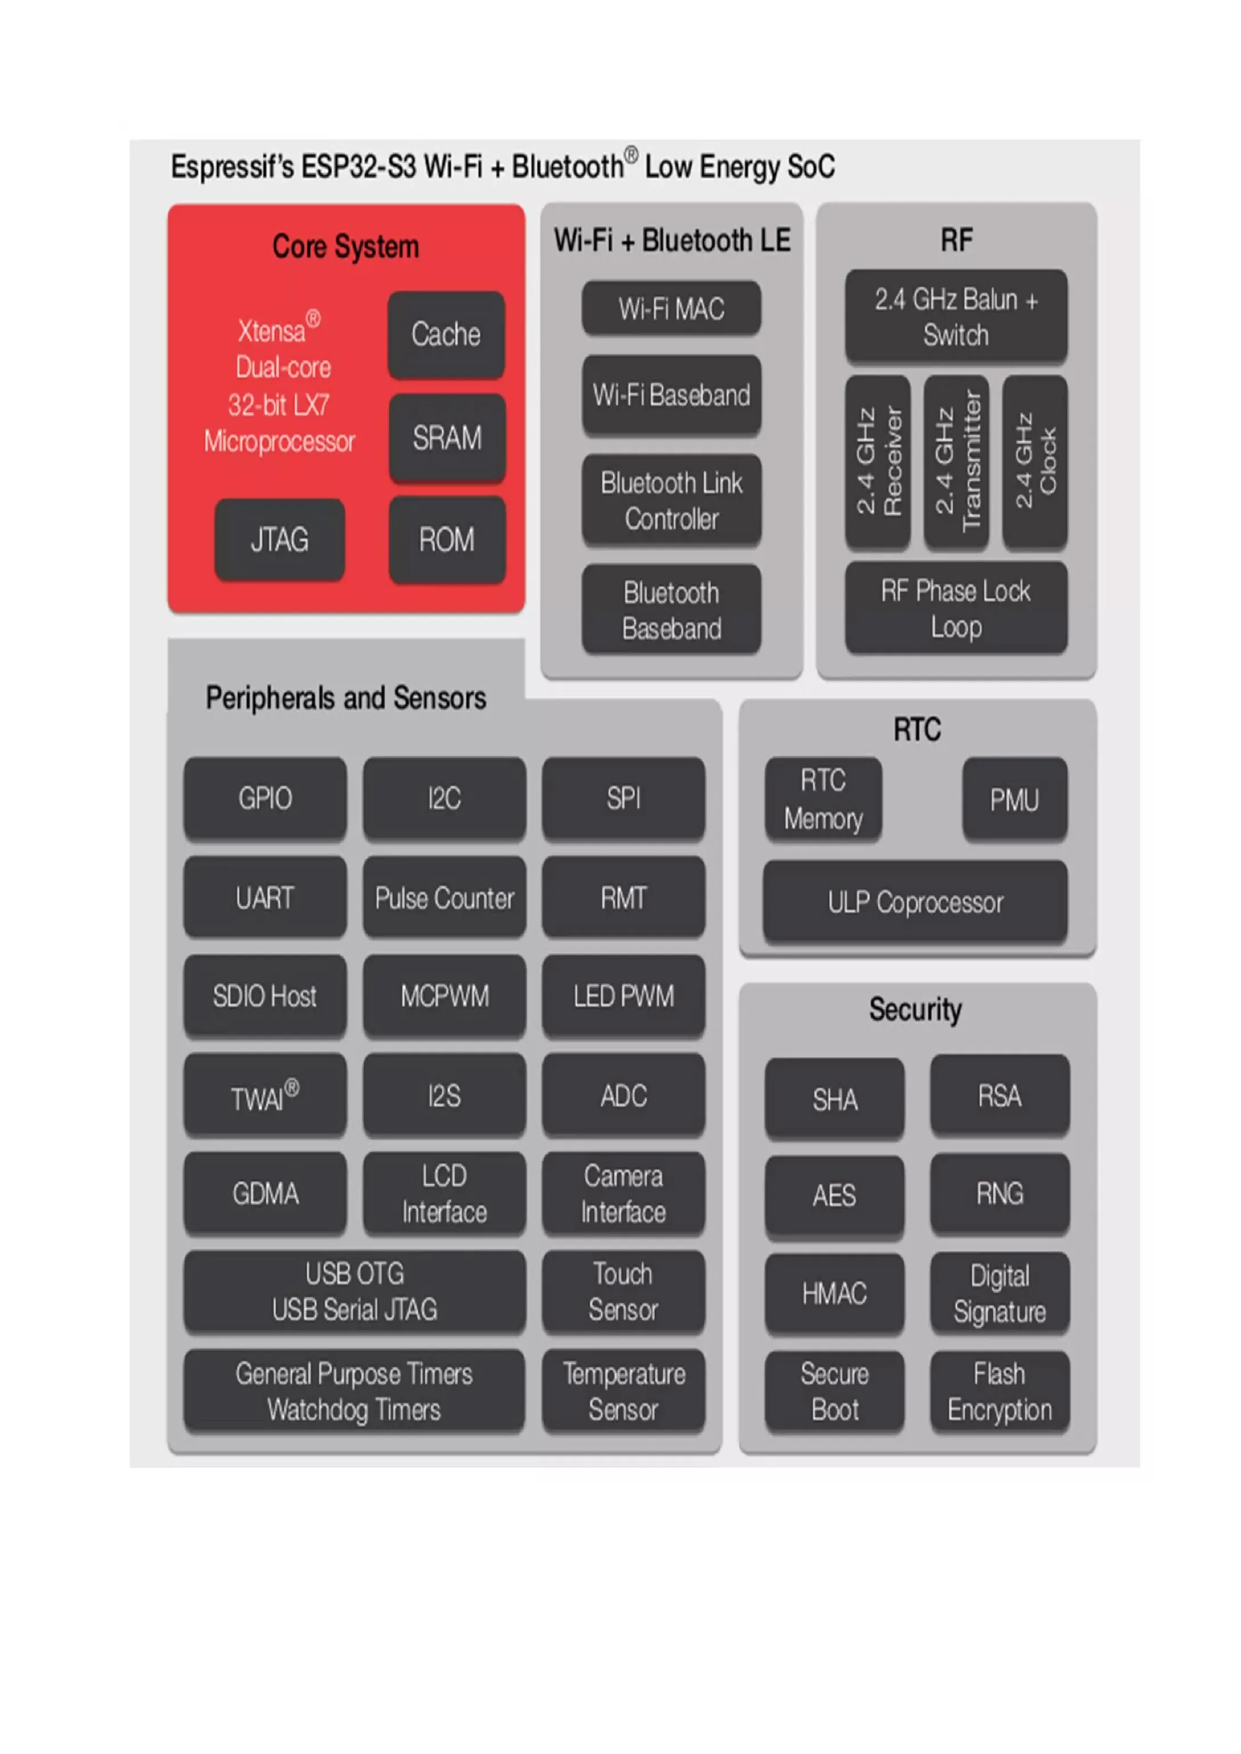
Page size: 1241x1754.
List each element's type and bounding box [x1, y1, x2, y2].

picture [118, 118, 1154, 1484]
